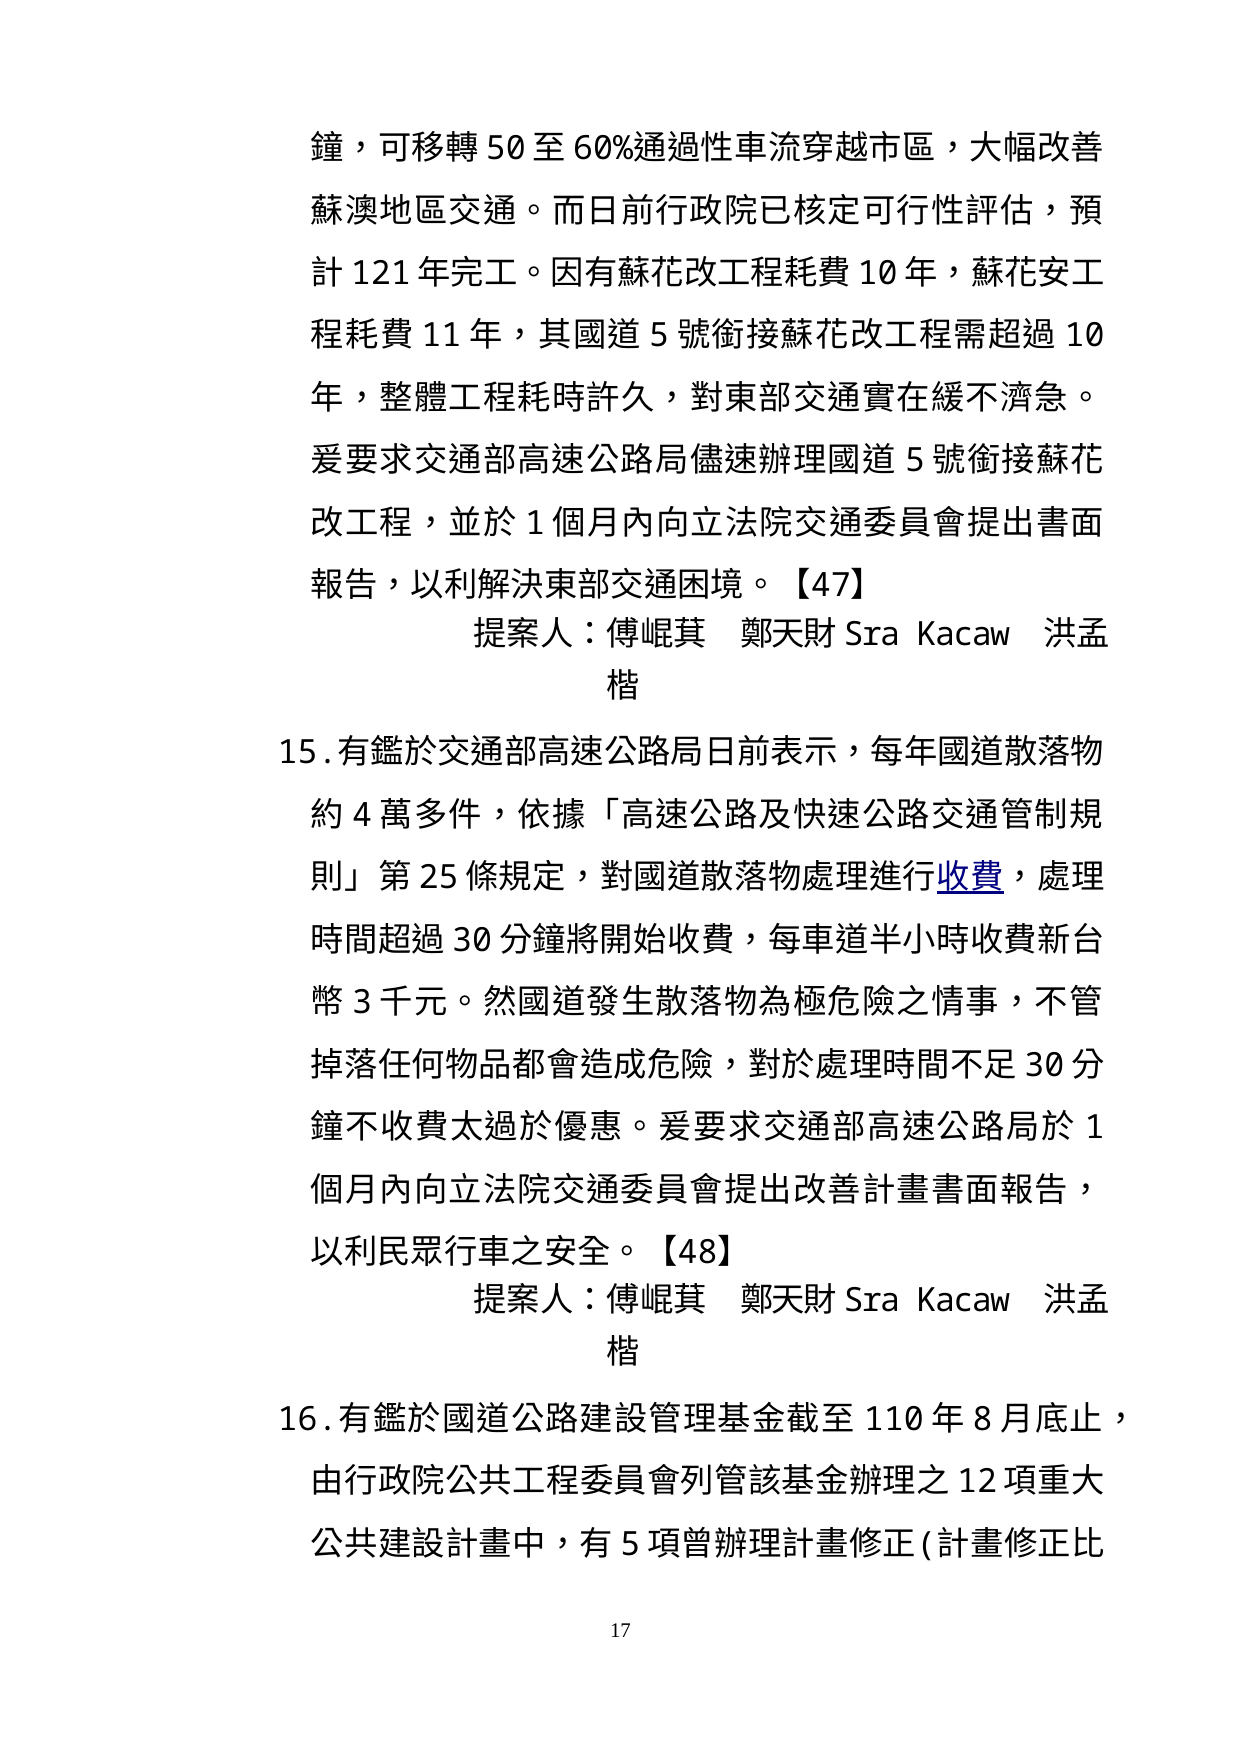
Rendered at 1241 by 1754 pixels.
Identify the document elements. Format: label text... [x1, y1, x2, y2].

text 提案人：傅崐萁 鄭天財Sra Kacaw 洪孟楷 [473, 603, 1117, 707]
subtitle 鐘，可移轉50至60%通過性車流穿越市區，大幅改善蘇澳地區交通。而日前行政院已核定可行性評估，預計121年完工。因有蘇花改工程耗費10年，蘇花安工程耗費11年，其國道5號銜接蘇花改工程需超過10年，整體工程耗時許久，對東部交通實在緩不濟急。爰要求交通部高速公路局儘速辦理國道5號銜接蘇花改工程，並於1個月內向立法院交通委員會提出書面報告，以利解決東部交通困境。【47】 [277, 103, 1104, 603]
subtitle 16.有鑑於國道公路建設管理基金截至110年8月底止，由行政院公共工程委員會列管該基金辦理之12項重大公共建設計畫中，有5項曾辦理計畫修正(計畫修正比率41.67%)，又其中2項辦理2次計畫修正，5項計畫均有調整經費，以「國道4號臺中環線豐原潭子段建設計畫」淨增加經費38億3,700萬元為最高；另有4項計畫辦理展延期程，以「國道2號大園交流道至台15線新闢高速公路工程」展延48個月為最長。而截至110年8月底止，工程會列管國道基金辦理之重大公共建設計畫項下查核金額以上工程28件中，於發包過程中曾發生過流(廢)標者22件(占78.57%)、28次，查核金額以上工程中，有17件工程辦理變更設計共計75次，平均每次變更設計工程案件之變更次數達4.41次，惟工程效率不佳。爰要求交通部高速公路局於1個月內向立法院交通委員會提出改善計畫書面報告。【49】 [277, 1374, 1104, 1562]
text 提案人：傅崐萁 鄭天財Sra Kacaw 洪孟楷 [473, 1270, 1117, 1374]
subtitle 15.有鑑於交通部高速公路局日前表示，每年國道散落物約4萬多件，依據「高速公路及快速公路交通管制規則」第25條規定，對國道散落物處理進行收費，處理時間超過30分鐘將開始收費，每車道半小時收費新台幣3千元。然國道發生散落物為極危險之情事，不管掉落任何物品都會造成危險，對於處理時間不足30分鐘不收費太過於優惠。爰要求交通部高速公路局於1個月內向立法院交通委員會提出改善計畫書面報告，以利民眾行車之安全。【48】 [277, 707, 1104, 1270]
